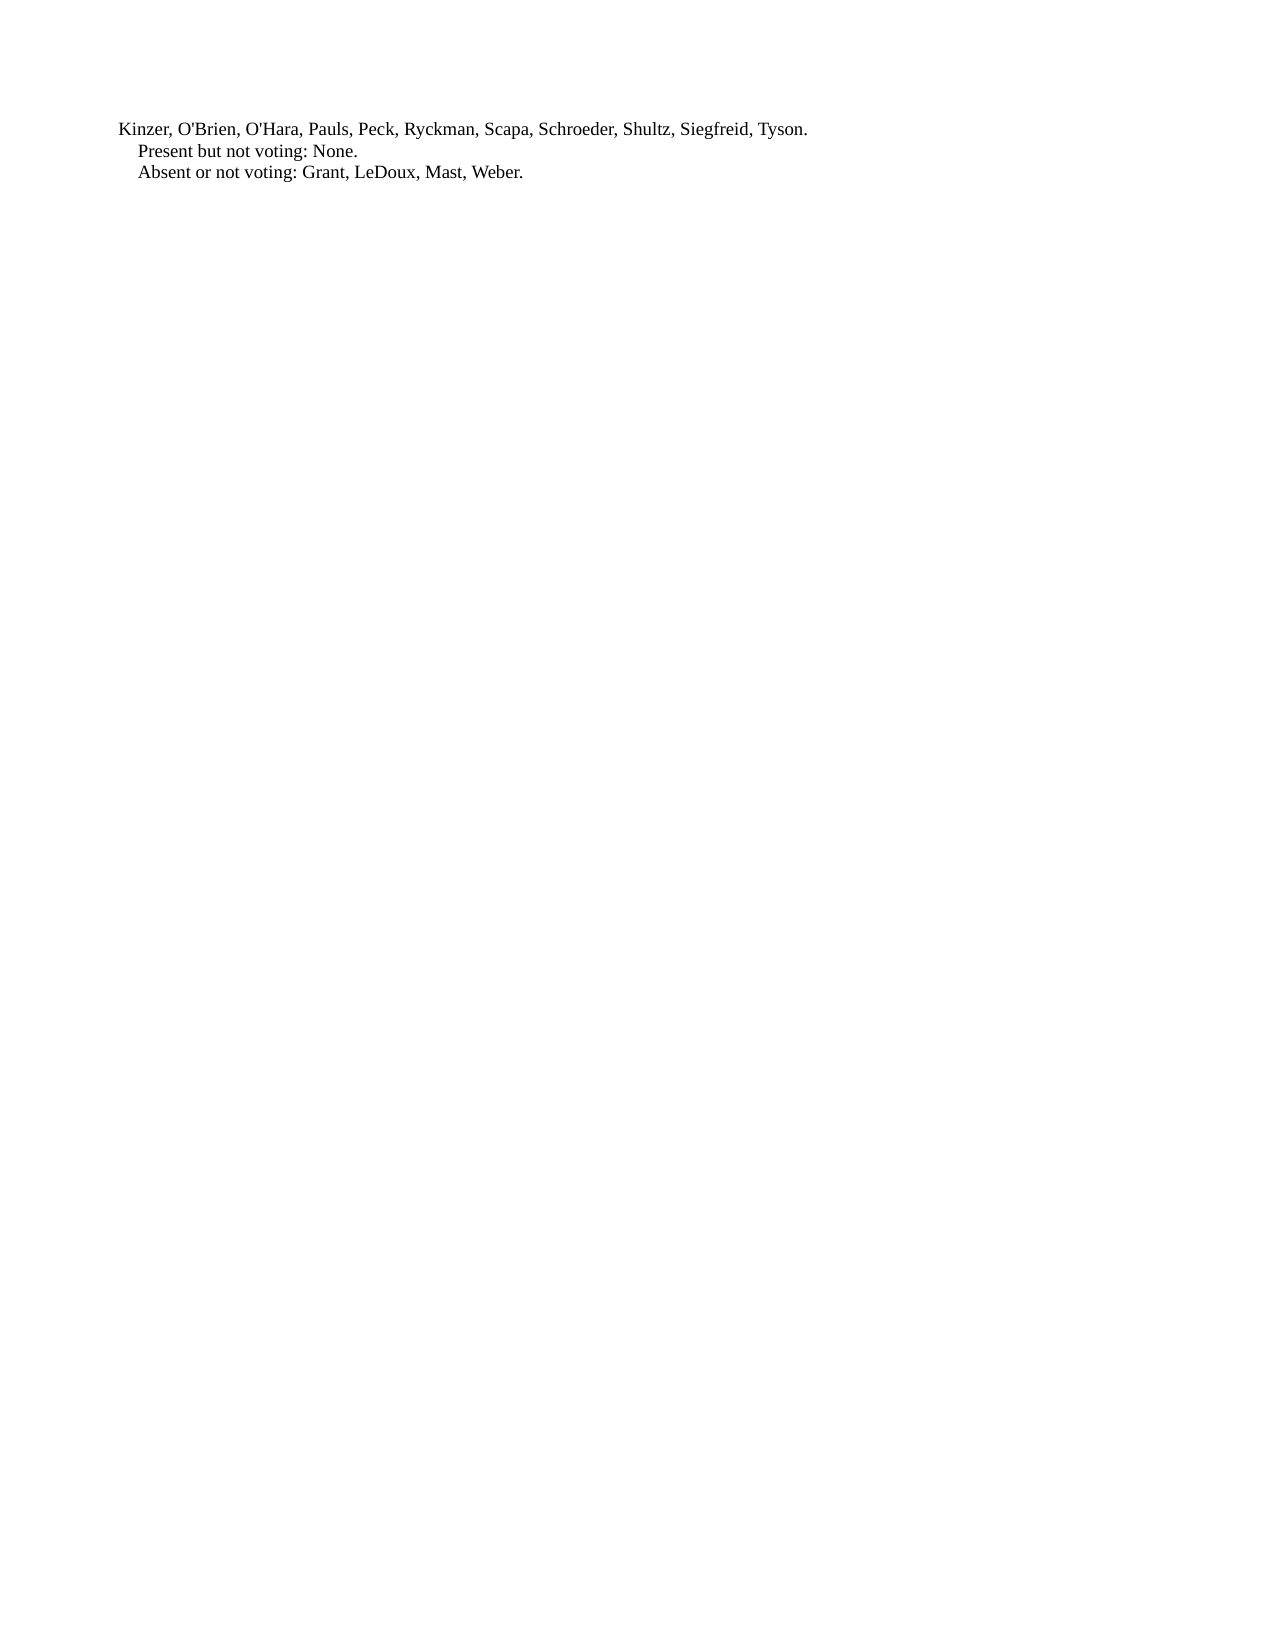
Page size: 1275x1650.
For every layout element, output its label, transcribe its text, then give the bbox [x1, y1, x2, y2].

text Present but not voting: None. [118, 140, 1157, 161]
text Kinzer, O'Brien, O'Hara, Pauls, Peck, Ryckman, Scapa, Schroeder, Shultz, Siegfreid, Tyson. [118, 118, 1157, 140]
text Absent or not voting: Grant, LeDoux, Mast, Weber. [118, 161, 1157, 183]
